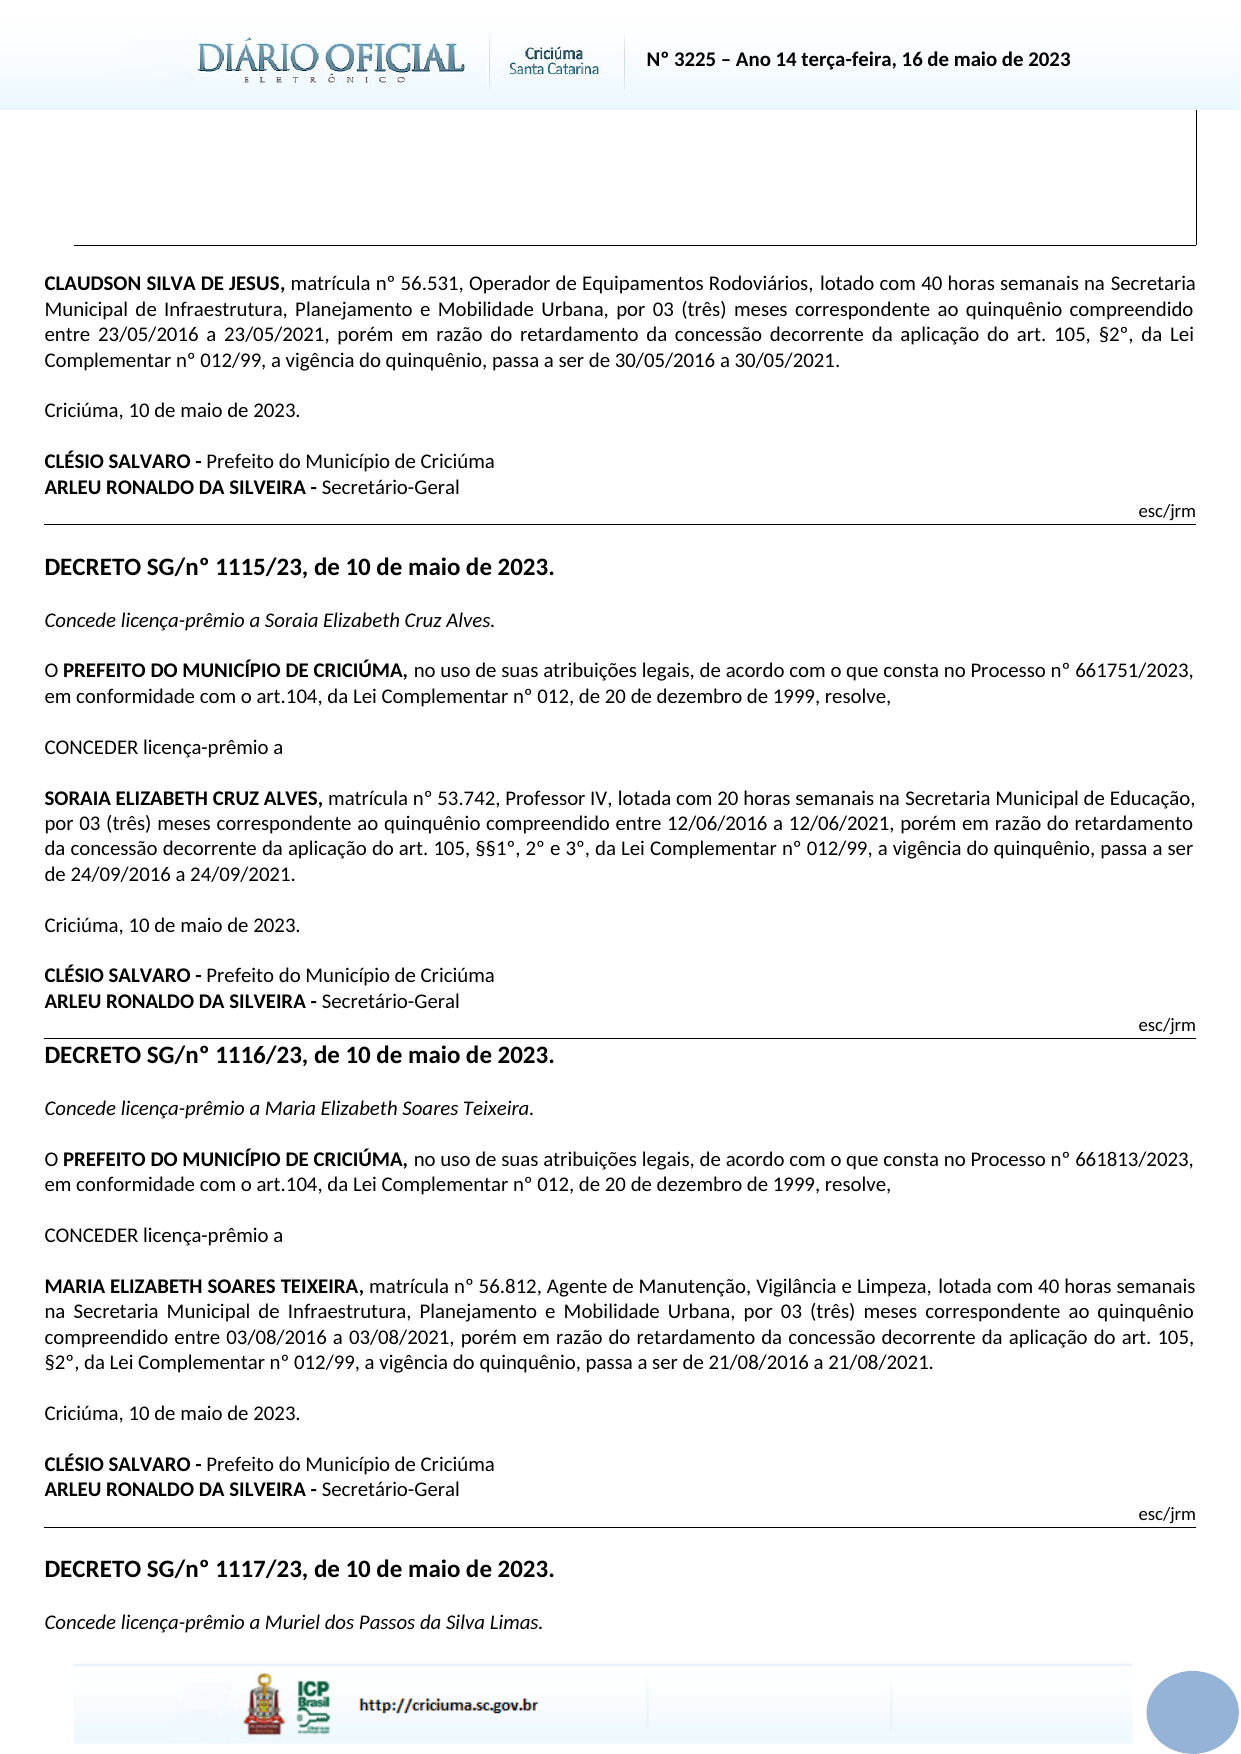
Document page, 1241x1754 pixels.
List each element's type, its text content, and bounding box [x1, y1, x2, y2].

text Concede licença-prêmio a Soraia Elizabeth Cruz Alves. [44, 607, 1196, 632]
text DECRETO SG/nº 1117/23, de 10 de maio de 2023. [44, 1553, 1196, 1584]
text CLÉSIO SALVARO - Prefeito do Município de Criciúma [44, 448, 1196, 474]
text O PREFEITO DO MUNICÍPIO DE CRICIÚMA, no uso de suas atribuições legais, de acordo com o que consta no Processo nº 661813/2023, em conformidade com o art.104, da Lei Complementar nº 012, de 20 de dezembro de 1999, resolve, [44, 1146, 1196, 1197]
text Criciúma, 10 de maio de 2023. [44, 912, 1196, 937]
text CLAUDSON SILVA DE JESUS, matrícula nº 56.531, Operador de Equipamentos Rodoviários, lotado com 40 horas semanais na Secretaria Municipal de Infraestrutura, Planejamento e Mobilidade Urbana, por 03 (três) meses correspondente ao quinquênio compreendido entre 23/05/2016 a 23/05/2021, porém em razão do retardamento da concessão decorrente da aplicação do art. 105, §2º, da Lei Complementar nº 012/99, a vigência do quinquênio, passa a ser de 30/05/2016 a 30/05/2021. [44, 271, 1196, 372]
text CLÉSIO SALVARO - Prefeito do Município de Criciúma [44, 963, 1196, 988]
text Criciúma, 10 de maio de 2023. [44, 398, 1196, 423]
text O PREFEITO DO MUNICÍPIO DE CRICIÚMA, no uso de suas atribuições legais, de acordo com o que consta no Processo nº 661751/2023, em conformidade com o art.104, da Lei Complementar nº 012, de 20 de dezembro de 1999, resolve, [44, 658, 1196, 708]
text Concede licença-prêmio a Muriel dos Passos da Silva Limas. [44, 1609, 1196, 1635]
text Criciúma, 10 de maio de 2023. [44, 1400, 1196, 1426]
text MARIA ELIZABETH SOARES TEIXEIRA, matrícula nº 56.812, Agente de Manutenção, Vigilância e Limpeza, lotada com 40 horas semanais na Secretaria Municipal de Infraestrutura, Planejamento e Mobilidade Urbana, por 03 (três) meses correspondente ao quinquênio compreendido entre 03/08/2016 a 03/08/2021, porém em razão do retardamento da concessão decorrente da aplicação do art. 105, §2º, da Lei Complementar nº 012/99, a vigência do quinquênio, passa a ser de 21/08/2016 a 21/08/2021. [44, 1273, 1196, 1375]
text ARLEU RONALDO DA SILVEIRA - Secretário-Geral [44, 988, 1196, 1013]
text ARLEU RONALDO DA SILVEIRA - Secretário-Geral [44, 1477, 1196, 1502]
text CLÉSIO SALVARO - Prefeito do Município de Criciúma [44, 1451, 1196, 1477]
text CONCEDER licença-prêmio a [44, 1222, 1196, 1248]
text Concede licença-prêmio a Maria Elizabeth Soares Teixeira. [44, 1095, 1196, 1121]
text ARLEU RONALDO DA SILVEIRA - Secretário-Geral [44, 474, 1196, 499]
text DECRETO SG/nº 1115/23, de 10 de maio de 2023. [44, 551, 1196, 581]
text esc/jrm [44, 1013, 1196, 1038]
text esc/jrm [44, 1502, 1196, 1527]
text CONCEDER licença-prêmio a [44, 734, 1196, 759]
text esc/jrm [44, 499, 1196, 524]
text SORAIA ELIZABETH CRUZ ALVES, matrícula nº 53.742, Professor IV, lotada com 20 horas semanais na Secretaria Municipal de Educação, por 03 (três) meses correspondente ao quinquênio compreendido entre 12/06/2016 a 12/06/2021, porém em razão do retardamento da concessão decorrente da aplicação do art. 105, §§1º, 2º e 3º, da Lei Complementar nº 012/99, a vigência do quinquênio, passa a ser de 24/09/2016 a 24/09/2021. [44, 785, 1196, 886]
text DECRETO SG/nº 1116/23, de 10 de maio de 2023. [44, 1039, 1196, 1070]
